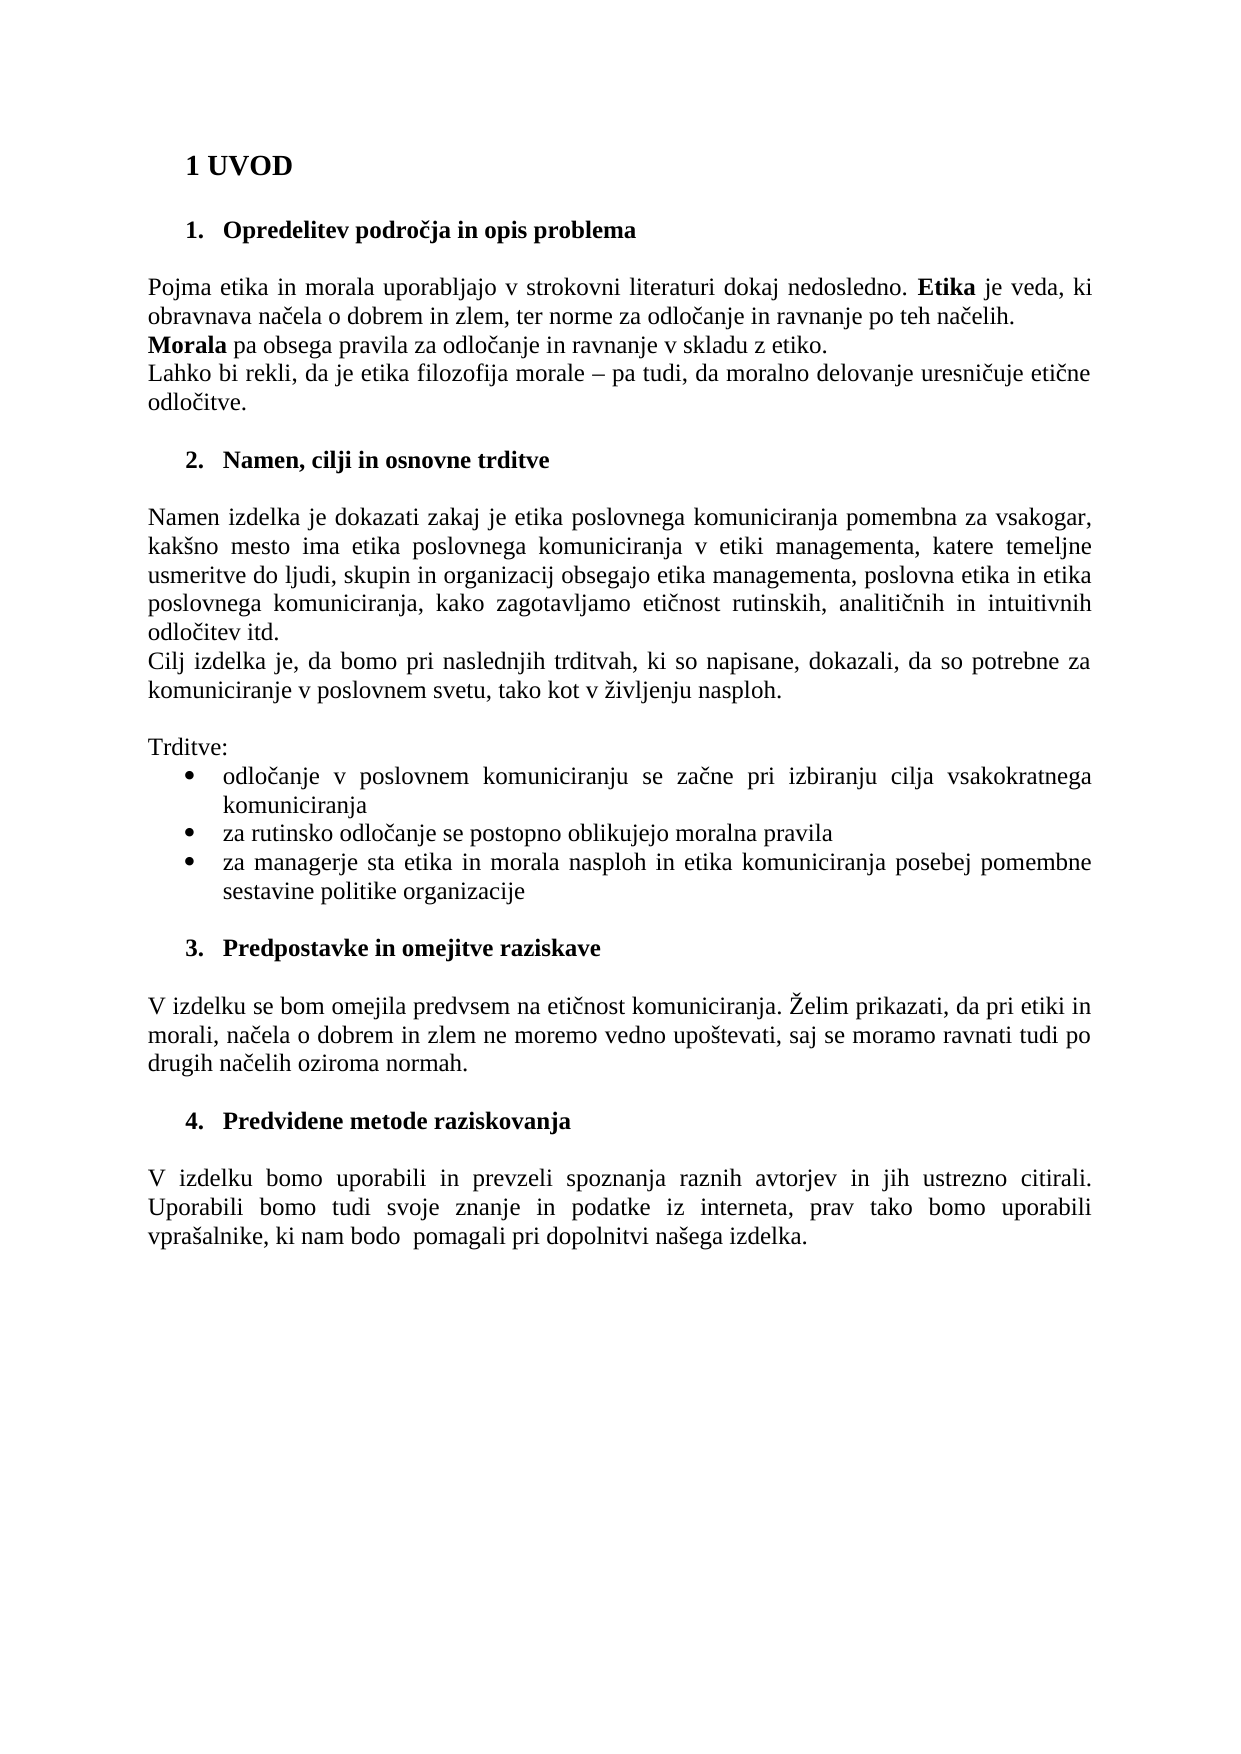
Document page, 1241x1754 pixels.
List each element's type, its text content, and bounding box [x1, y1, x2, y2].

list Predpostavke in omejitve raziskave [185, 933, 1093, 962]
text Namen izdelka je dokazati zakaj je etika poslovnega komuniciranja pomembna za vsakogar, kakšno mesto ima etika poslovnega komuniciranja v etiki managementa, katere temeljne usmeritve do ljudi, skupin in organizacij obsegajo etika managementa, poslovna etika in etika poslovnega komuniciranja, kako zagotavljamo etičnost rutinskih, analitičnih in intuitivnih odločitev itd. [148, 502, 1093, 646]
list za rutinsko odločanje se postopno oblikujejo moralna pravila [185, 818, 1093, 847]
text Trditve: [148, 732, 1093, 761]
text Pojma etika in morala uporabljajo v strokovni literaturi dokaj nedosledno. Etika je veda, ki obravnava načela o dobrem in zlem, ter norme za odločanje in ravnanje po teh načelih. [148, 272, 1093, 330]
list Namen, cilji in osnovne trditve [185, 445, 1093, 473]
text Lahko bi rekli, da je etika filozofija morale – pa tudi, da moralno delovanje uresničuje etične odločitve. [148, 358, 1093, 416]
text V izdelku bomo uporabili in prevzeli spoznanja raznih avtorjev in jih ustrezno citirali. Uporabili bomo tudi svoje znanje in podatke iz interneta, prav tako bomo uporabili vprašalnike, ki nam bodo pomagali pri dopolnitvi našega izdelka. [148, 1163, 1093, 1250]
list za managerje sta etika in morala nasploh in etika komuniciranja posebej pomembne sestavine politike organizacije [185, 847, 1093, 905]
list Opredelitev področja in opis problema [185, 215, 1093, 243]
text Cilj izdelka je, da bomo pri naslednjih trditvah, ki so napisane, dokazali, da so potrebne za komuniciranje v poslovnem svetu, tako kot v življenju nasploh. [148, 646, 1093, 703]
text 1 UVOD [185, 148, 1093, 181]
list Predvidene metode raziskovanja [185, 1106, 1093, 1135]
text Morala pa obsega pravila za odločanje in ravnanje v skladu z etiko. [148, 330, 1093, 358]
text V izdelku se bom omejila predvsem na etičnost komuniciranja. Želim prikazati, da pri etiki in morali, načela o dobrem in zlem ne moremo vedno upoštevati, saj se moramo ravnati tudi po drugih načelih oziroma normah. [148, 991, 1093, 1077]
list odločanje v poslovnem komuniciranju se začne pri izbiranju cilja vsakokratnega komuniciranja [185, 761, 1093, 818]
